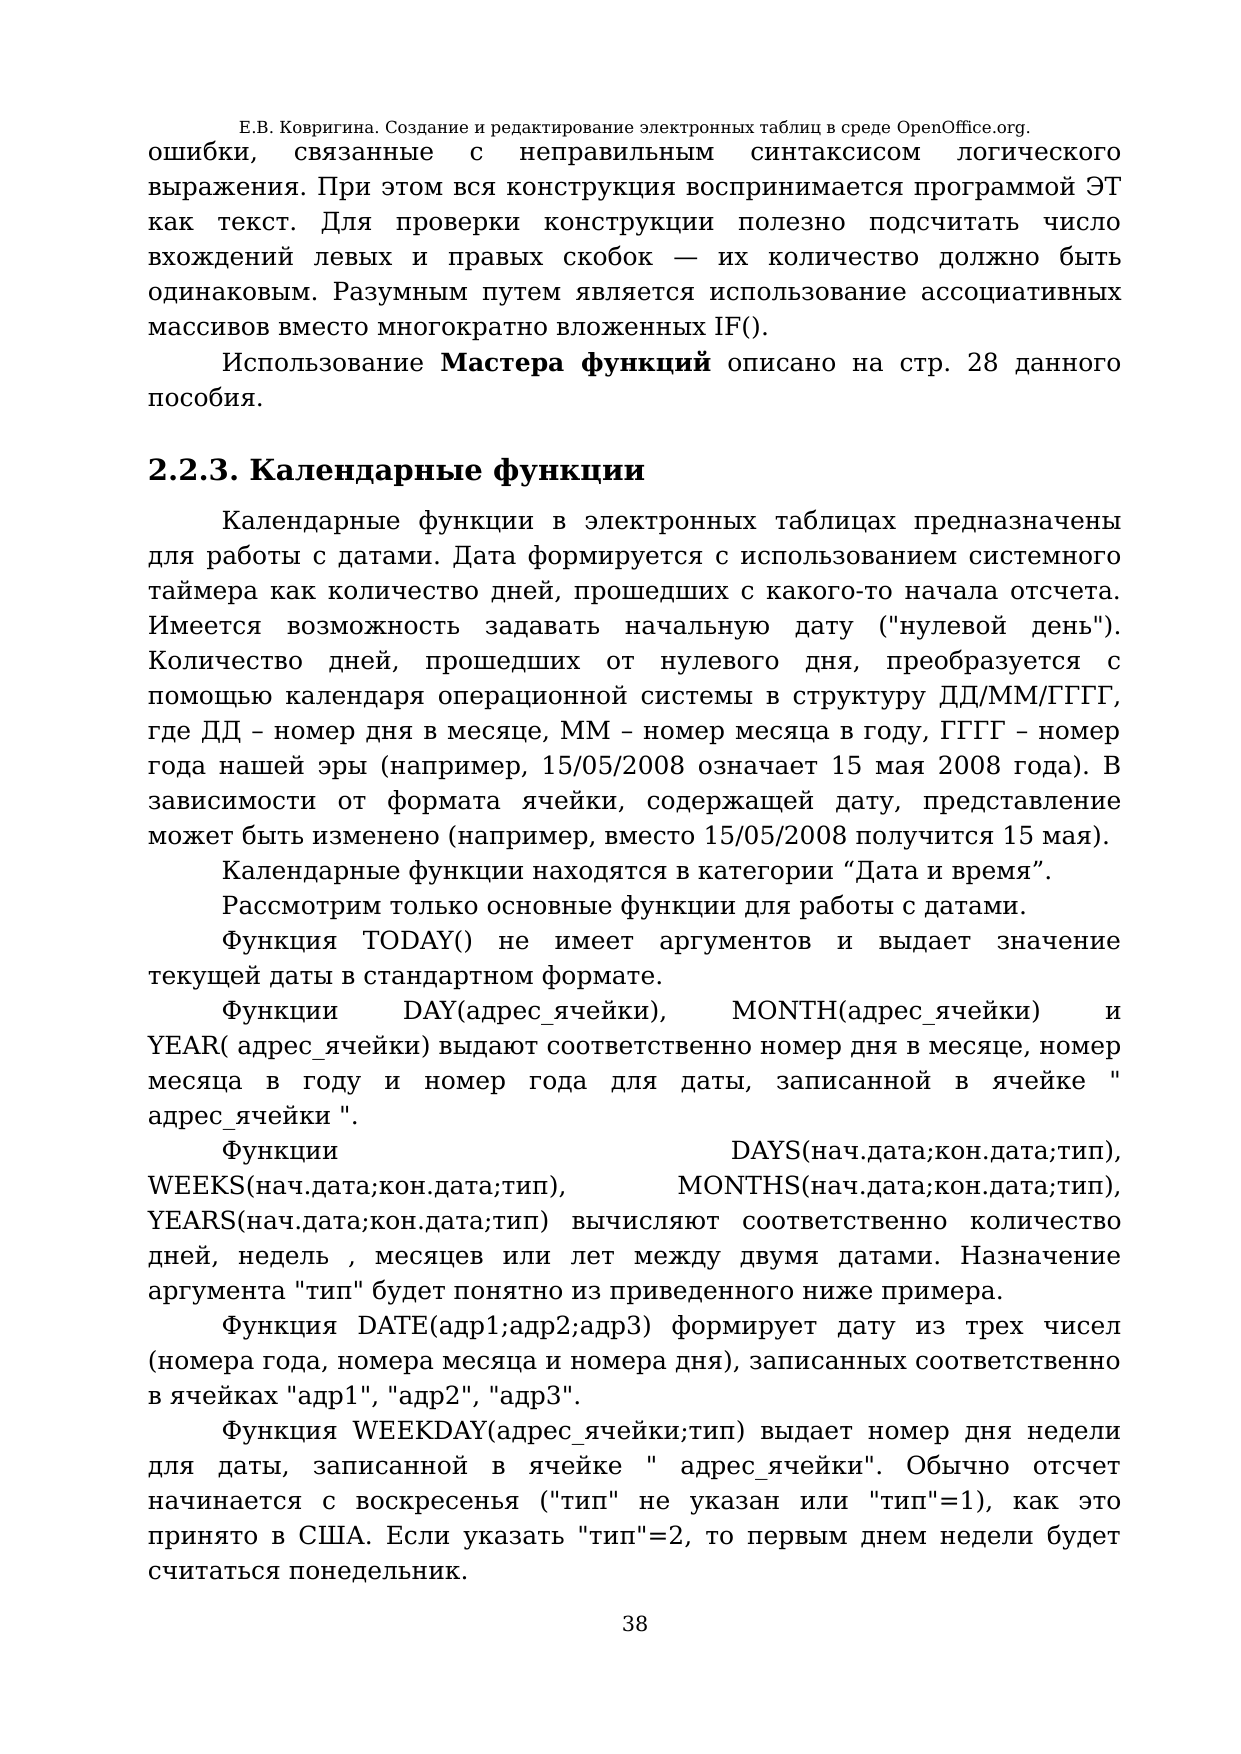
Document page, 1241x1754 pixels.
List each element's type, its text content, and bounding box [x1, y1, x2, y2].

text Функции DAYS(нач.дата;кон.дата;тип), WEEKS(нач.дата;кон.дата;тип), MONTHS(нач.дата;кон.дата;тип), YEARS(нач.дата;кон.дата;тип) вычисляют соответственно количество дней, недель , месяцев или лет между двумя датами. Назначение аргумента "тип" будет понятно из приведенного ниже примера. [148, 1136, 1122, 1305]
text ошибки, связанные с неправильным синтаксисом логического выражения. При этом вся конструкция воспринимается программой ЭТ как текст. Для проверки конструкции полезно подсчитать число вхождений левых и правых скобок — их количество должно быть одинаковым. Разумным путем является использование ассоциативных массивов вместо многократно вложенных IF(). [148, 137, 1122, 342]
text Календарные функции находятся в категории “Дата и время”. [148, 856, 1122, 885]
text Функции DAY(адрес_ячейки), MONTH(адрес_ячейки) и YEAR( адрес_ячейки) выдают соответственно номер дня в месяце, номер месяца в году и номер года для даты, записанной в ячейке " адрес_ячейки ". [148, 996, 1122, 1130]
text Функция TODAY() не имеет аргументов и выдает значение текущей даты в стандартном формате. [148, 926, 1122, 990]
text Календарные функции в электронных таблицах предназначены для работы с датами. Дата формируется с использованием системного таймера как количество дней, прошедших с какого-то начала отсчета. Имеется возможность задавать начальную дату ("нулевой день"). Количество дней, прошедших от нулевого дня, преобразуется с помощью календаря операционной системы в структуру ДД/ММ/ГГГГ, где ДД – номер дня в месяце, ММ – номер месяца в году, ГГГГ – номер года нашей эры (например, 15/05/2008 означает 15 мая 2008 года). В зависимости от формата ячейки, содержащей дату, представление может быть изменено (например, вместо 15/05/2008 получится 15 мая). [148, 506, 1122, 850]
text Рассмотрим только основные функции для работы с датами. [148, 891, 1122, 920]
text Функция DATE(адр1;адр2;адр3) формирует дату из трех чисел (номера года, номера месяца и номера дня), записанных соответственно в ячейках "адр1", "адр2", "адр3". [148, 1311, 1122, 1410]
subtitle Календарные функции [148, 453, 1122, 487]
text Функция WEEKDAY(адрес_ячейки;тип) выдает номер дня недели для даты, записанной в ячейке " адрес_ячейки". Обычно отсчет начинается с воскресенья ("тип" не указан или "тип"=1), как это принято в США. Если указать "тип"=2, то первым днем недели будет считаться понедельник. [148, 1416, 1122, 1585]
text Использование Мастера функций описано на стр. 28 данного пособия. [148, 347, 1122, 412]
